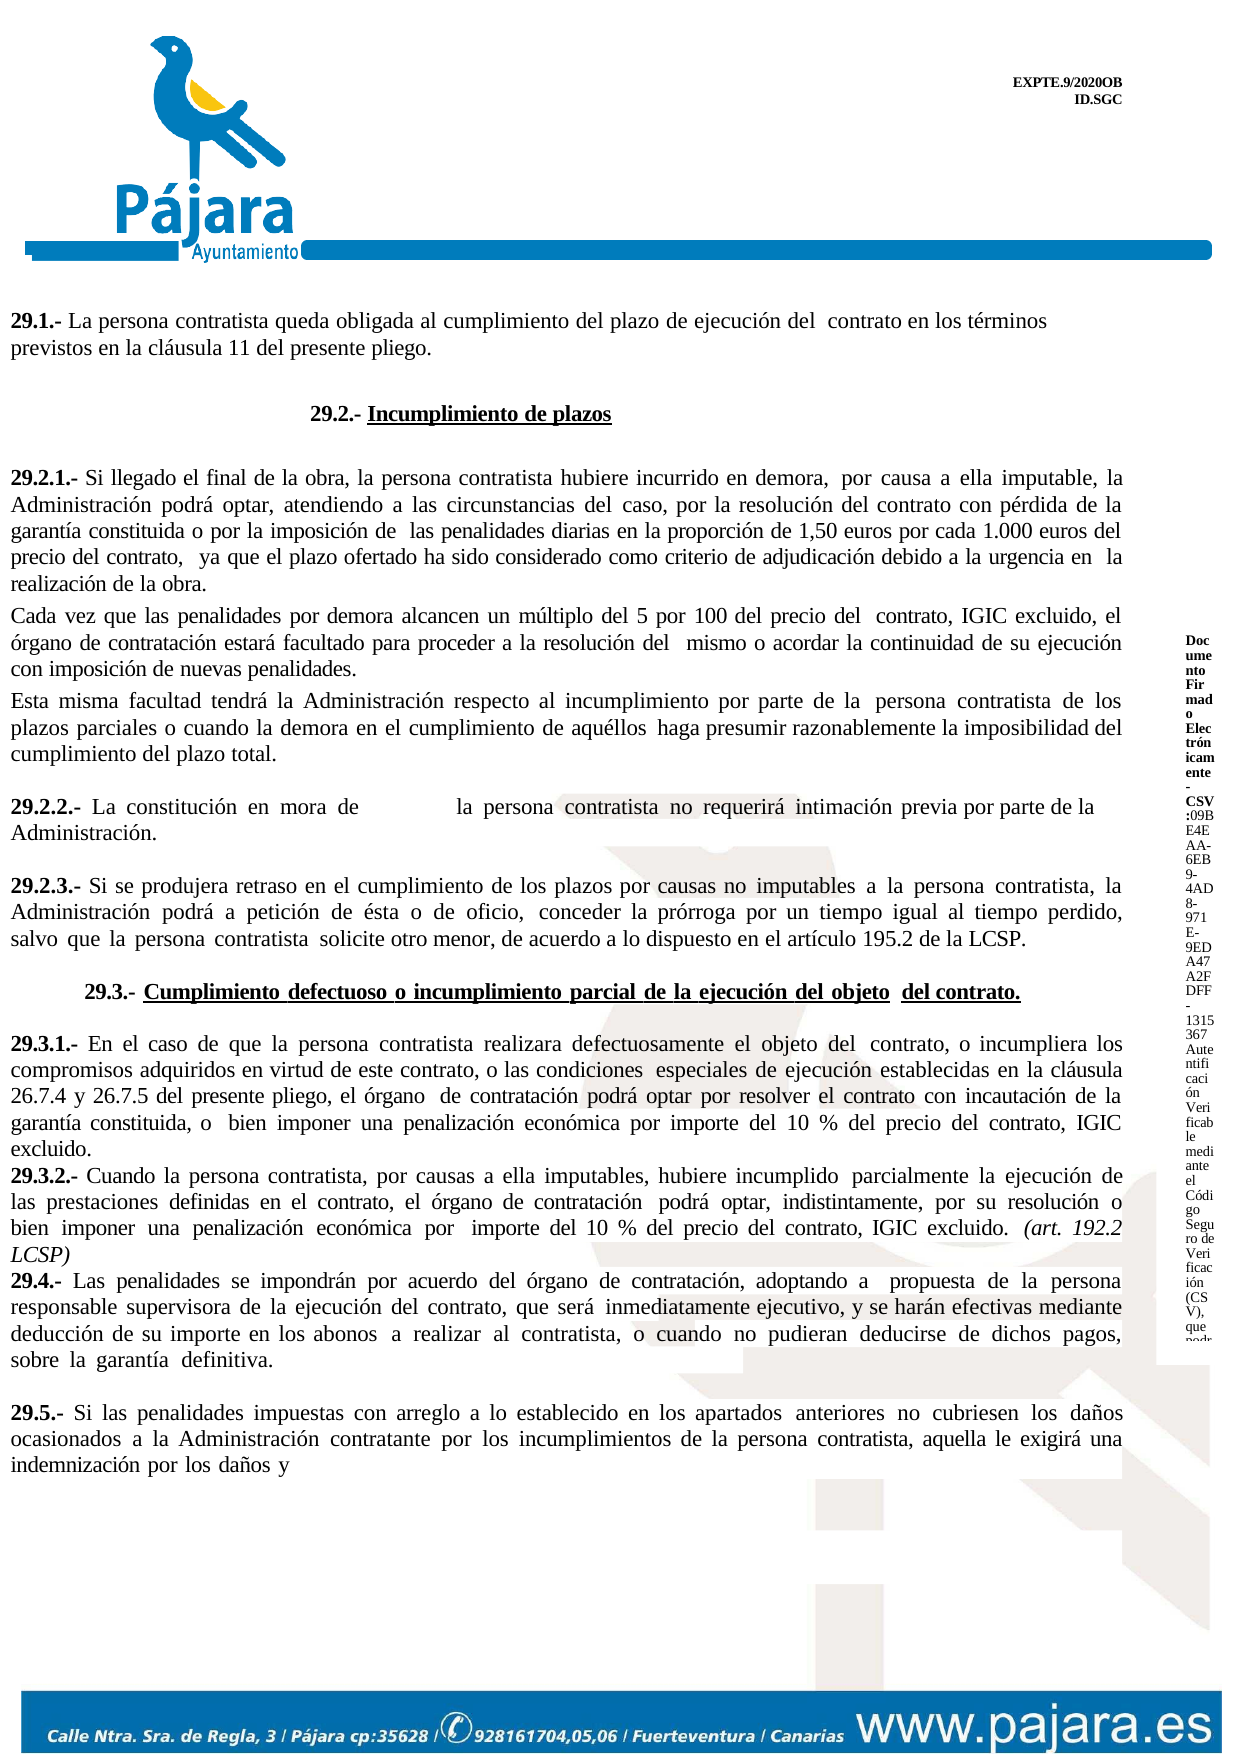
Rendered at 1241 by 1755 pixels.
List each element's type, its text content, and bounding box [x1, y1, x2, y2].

text Cada vez que las penalidades por demora alcancen un múltiplo del 5 por 100 del precio del contrato, IGIC excluido, el órgano de contratación estará facultado para proceder a la resolución del mismo o acordar la continuidad de su ejecución con imposición de nuevas penalidades. [10, 602, 1123, 681]
text 29.2.1.- Si llegado el final de la obra, la persona contratista hubiere incurrido en demora, por causa a ella imputable, la Administración podrá optar, atendiendo a las circunstancias del caso, por la resolución del contrato con pérdida de la garantía constituida o por la imposición de las penalidades diarias en la proporción de 1,50 euros por cada 1.000 euros del precio del contrato, ya que el plazo ofertado ha sido considerado como criterio de adjudicación debido a la urgencia en la realización de la obra. [10, 464, 1123, 596]
text Documento Firmado Electrónicamente - CSV:09BE4EAA-6EB9-4AD8-971E-9EDA47A2FDFF-1315367 Autentificación Verificable mediante el Código Seguro de Verificación (CSV), que podrá validar en https:\\sede.pajara.es [1185, 634, 1215, 1341]
text Esta misma facultad tendrá la Administración respecto al incumplimiento por parte de la persona contratista de los plazos parciales o cuando la demora en el cumplimiento de aquéllos haga presumir razonablemente la imposibilidad del cumplimiento del plazo total. [10, 687, 1123, 767]
text 29.1.- La persona contratista queda obligada al cumplimiento del plazo de ejecución del contrato en los términos previstos en la cláusula 11 del presente pliego. [10, 307, 1122, 360]
subtitle 29.2.- Incumplimiento de plazos [310, 399, 1241, 426]
